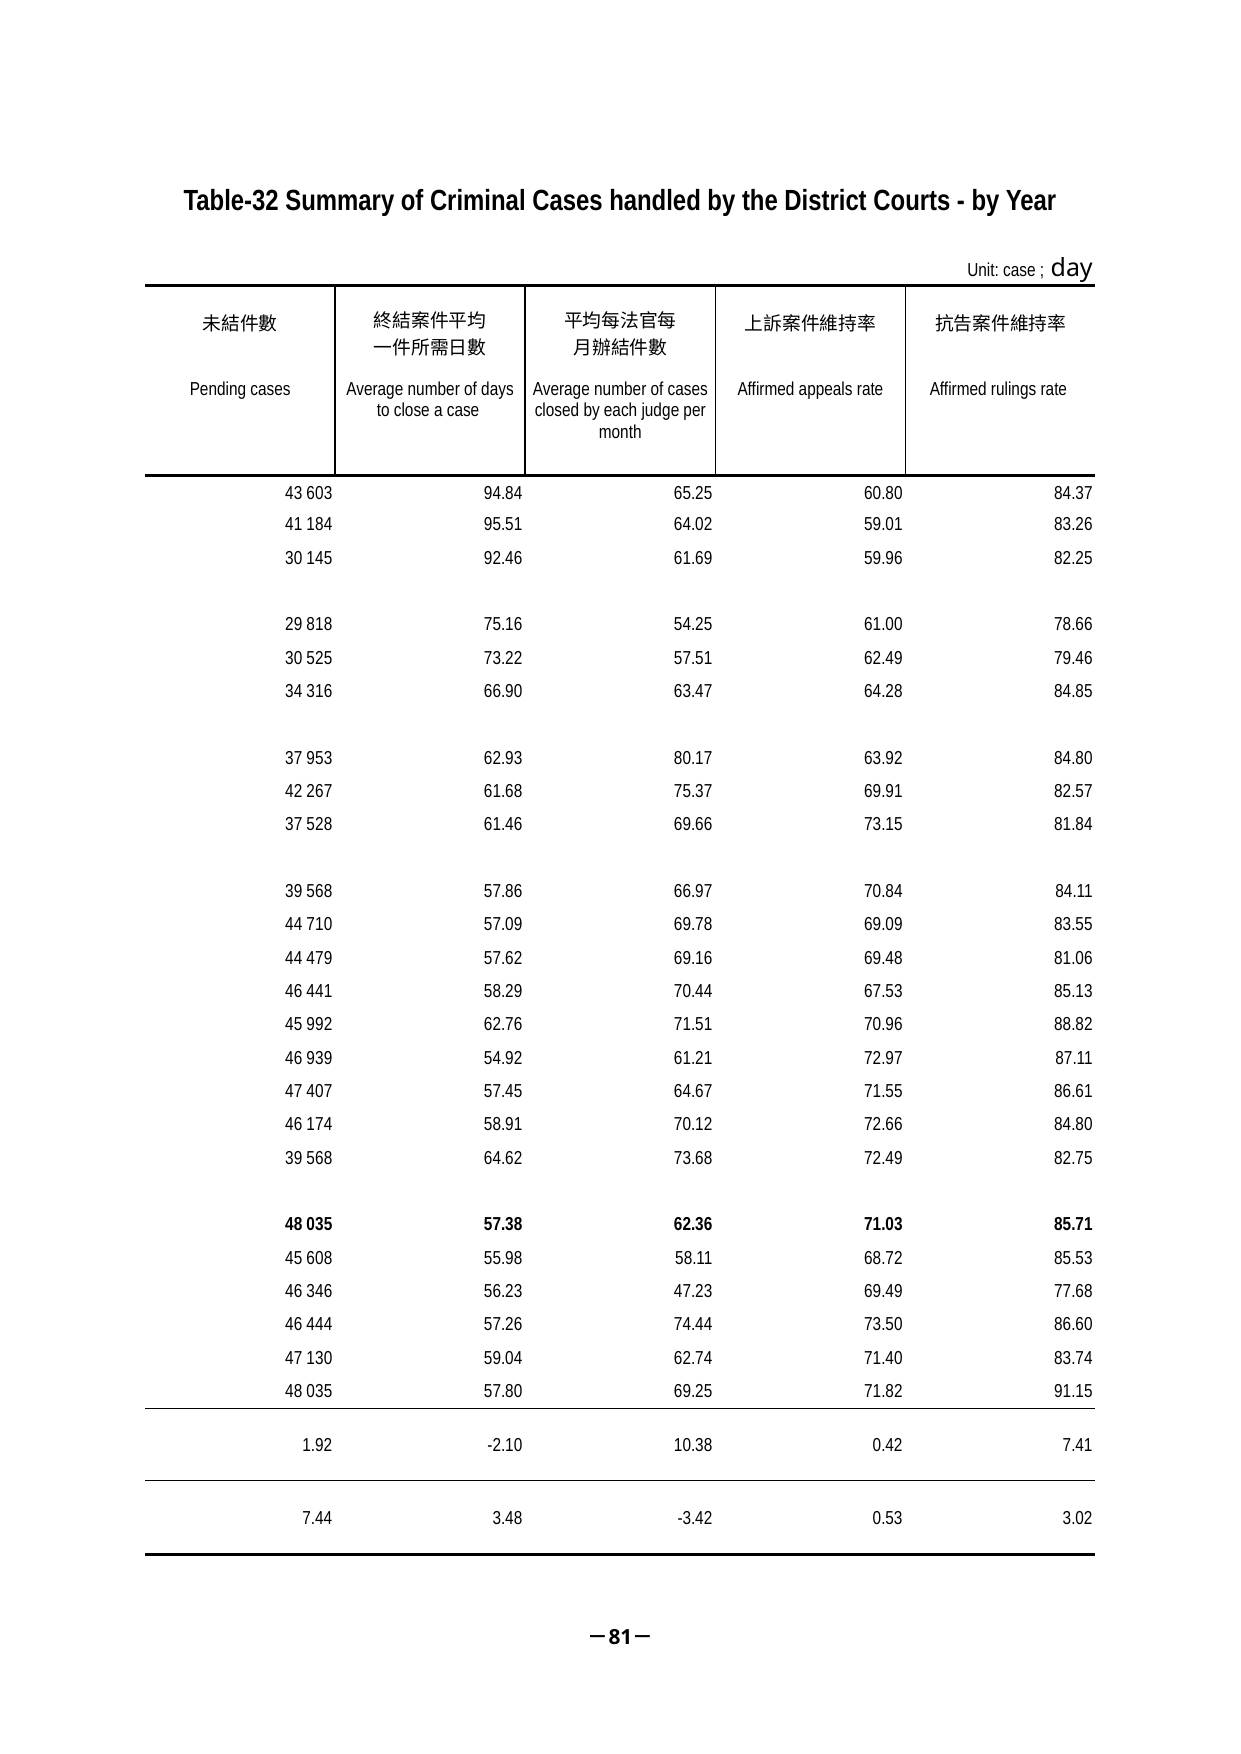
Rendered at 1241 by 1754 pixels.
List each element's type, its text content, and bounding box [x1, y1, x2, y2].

table_cell [905, 1174, 1095, 1207]
table_cell 88.82 [905, 1008, 1095, 1041]
table_cell 55.98 [335, 1241, 525, 1274]
table_cell 69.48 [715, 941, 905, 974]
table_cell 44 479 [145, 941, 335, 974]
table_cell 69.66 [525, 808, 715, 841]
table_cell 57.51 [525, 641, 715, 674]
table_cell 62.74 [525, 1341, 715, 1374]
table_cell -2.10 [335, 1409, 525, 1480]
table_cell 79.46 [905, 641, 1095, 674]
table_cell 39 568 [145, 1141, 335, 1174]
table_cell 62.36 [525, 1208, 715, 1241]
table_cell 71.40 [715, 1341, 905, 1374]
table_cell 83.74 [905, 1341, 1095, 1374]
table_cell 70.84 [715, 874, 905, 907]
table_cell 3.48 [335, 1481, 525, 1553]
table_cell 57.26 [335, 1308, 525, 1341]
table_cell 58.11 [525, 1241, 715, 1274]
table_cell 57.80 [335, 1374, 525, 1407]
table_header 平均每法官每 月辦結件數 [526, 287, 715, 378]
table_cell 57.86 [335, 874, 525, 907]
table_cell 30 525 [145, 641, 335, 674]
table_cell 7.44 [145, 1481, 335, 1553]
table_cell 67.53 [715, 974, 905, 1007]
table_cell 72.66 [715, 1108, 905, 1141]
table_cell 7.41 [905, 1409, 1095, 1480]
table_cell 84.85 [905, 674, 1095, 707]
table_cell 57.62 [335, 941, 525, 974]
table_cell 66.90 [335, 674, 525, 707]
table_cell 84.80 [905, 741, 1095, 774]
table_cell 61.68 [335, 774, 525, 807]
table_cell 73.50 [715, 1308, 905, 1341]
table_cell [335, 1174, 525, 1207]
table_cell 46 441 [145, 974, 335, 1007]
table_cell 34 316 [145, 674, 335, 707]
table_cell 57.09 [335, 908, 525, 941]
table_cell Affirmed rulings rate [906, 378, 1095, 472]
table_cell 59.01 [715, 508, 905, 541]
table_cell [145, 1174, 335, 1207]
table_cell 0.42 [715, 1409, 905, 1480]
table_cell Affirmed appeals rate [716, 378, 905, 472]
table_cell 80.17 [525, 741, 715, 774]
table_header 抗告案件維持率 [906, 287, 1095, 378]
table_cell [905, 708, 1095, 741]
table_cell 81.84 [905, 808, 1095, 841]
table_cell 30 145 [145, 541, 335, 574]
table_cell 58.91 [335, 1108, 525, 1141]
table_cell 0.53 [715, 1481, 905, 1553]
table_header 終結案件平均 一件所需日數 [336, 287, 524, 378]
table_cell 54.25 [525, 608, 715, 641]
table_header 上訴案件維持率 [716, 287, 905, 378]
table_cell 71.55 [715, 1074, 905, 1107]
table_cell 44 710 [145, 908, 335, 941]
table_cell 39 568 [145, 874, 335, 907]
table_cell 70.96 [715, 1008, 905, 1041]
table_cell 73.22 [335, 641, 525, 674]
table_cell [525, 574, 715, 607]
table_cell 94.84 [335, 477, 525, 507]
table_cell [335, 574, 525, 607]
table_cell 46 939 [145, 1041, 335, 1074]
table_cell [715, 841, 905, 874]
table_cell [525, 841, 715, 874]
table_cell 78.66 [905, 608, 1095, 641]
table_cell 43 603 [145, 477, 335, 507]
table_cell 57.45 [335, 1074, 525, 1107]
table_cell 70.12 [525, 1108, 715, 1141]
table_cell 63.47 [525, 674, 715, 707]
table_cell 91.15 [905, 1374, 1095, 1407]
table_cell 47 407 [145, 1074, 335, 1107]
table_cell 75.16 [335, 608, 525, 641]
table_cell 64.62 [335, 1141, 525, 1174]
table_cell 69.25 [525, 1374, 715, 1407]
table_cell [525, 1174, 715, 1207]
table_cell 64.02 [525, 508, 715, 541]
table_cell 48 035 [145, 1208, 335, 1241]
table_cell Pending cases [145, 378, 334, 472]
table_cell 82.57 [905, 774, 1095, 807]
table_cell 87.11 [905, 1041, 1095, 1074]
text Table-32 Summary of Criminal Cases handled by the District Courts - by Year [148, 183, 1092, 217]
table_cell 48 035 [145, 1374, 335, 1407]
table_cell Average number of cases closed by each judge per month [526, 378, 715, 472]
table_cell [905, 574, 1095, 607]
table_cell 60.80 [715, 477, 905, 507]
table_cell 92.46 [335, 541, 525, 574]
table_cell 71.51 [525, 1008, 715, 1041]
table_cell [335, 708, 525, 741]
table_header 未結件數 [145, 287, 334, 378]
table_cell 95.51 [335, 508, 525, 541]
table_cell 83.55 [905, 908, 1095, 941]
table_cell 82.75 [905, 1141, 1095, 1174]
table_cell 70.44 [525, 974, 715, 1007]
table_cell 66.97 [525, 874, 715, 907]
table_cell 72.97 [715, 1041, 905, 1074]
table_cell [145, 841, 335, 874]
table_cell 68.72 [715, 1241, 905, 1274]
table_cell 45 992 [145, 1008, 335, 1041]
table_cell [145, 574, 335, 607]
table_cell [335, 841, 525, 874]
table_cell 61.69 [525, 541, 715, 574]
table_cell 47 130 [145, 1341, 335, 1374]
table_cell 81.06 [905, 941, 1095, 974]
table_cell 71.82 [715, 1374, 905, 1407]
table_cell 3.02 [905, 1481, 1095, 1553]
table_cell 42 267 [145, 774, 335, 807]
table_cell 73.15 [715, 808, 905, 841]
table_cell 84.80 [905, 1108, 1095, 1141]
table_cell 62.93 [335, 741, 525, 774]
table_cell 65.25 [525, 477, 715, 507]
table_cell 69.91 [715, 774, 905, 807]
table_cell [715, 708, 905, 741]
table_cell 61.21 [525, 1041, 715, 1074]
table_cell 59.96 [715, 541, 905, 574]
table_cell 77.68 [905, 1274, 1095, 1307]
table_cell 61.00 [715, 608, 905, 641]
table_cell 59.04 [335, 1341, 525, 1374]
table_cell 84.11 [905, 874, 1095, 907]
table_cell 75.37 [525, 774, 715, 807]
table_cell [715, 574, 905, 607]
table_cell 83.26 [905, 508, 1095, 541]
table_cell 61.46 [335, 808, 525, 841]
table_cell 74.44 [525, 1308, 715, 1341]
table_cell 85.71 [905, 1208, 1095, 1241]
table_cell 62.76 [335, 1008, 525, 1041]
table_cell 57.38 [335, 1208, 525, 1241]
table_cell -3.42 [525, 1481, 715, 1553]
table_cell 41 184 [145, 508, 335, 541]
table_cell Average number of days to close a case [336, 378, 524, 472]
table_cell 69.49 [715, 1274, 905, 1307]
table_cell 1.92 [145, 1409, 335, 1480]
table_cell 37 953 [145, 741, 335, 774]
table_cell 85.53 [905, 1241, 1095, 1274]
table_cell [525, 708, 715, 741]
table_cell 62.49 [715, 641, 905, 674]
table_cell 64.28 [715, 674, 905, 707]
table_cell 46 346 [145, 1274, 335, 1307]
table_cell 10.38 [525, 1409, 715, 1480]
table_cell 46 174 [145, 1108, 335, 1141]
table_cell 82.25 [905, 541, 1095, 574]
table_cell 64.67 [525, 1074, 715, 1107]
text Unit: case ; day [148, 250, 1092, 284]
table_cell 86.61 [905, 1074, 1095, 1107]
table_cell 84.37 [905, 477, 1095, 507]
table_cell 46 444 [145, 1308, 335, 1341]
table_cell 71.03 [715, 1208, 905, 1241]
table_cell [715, 1174, 905, 1207]
table_cell 56.23 [335, 1274, 525, 1307]
table_cell 54.92 [335, 1041, 525, 1074]
table_cell 45 608 [145, 1241, 335, 1274]
table_cell 58.29 [335, 974, 525, 1007]
table_cell 47.23 [525, 1274, 715, 1307]
table_cell 72.49 [715, 1141, 905, 1174]
table_cell 29 818 [145, 608, 335, 641]
table_cell [145, 708, 335, 741]
table_cell 69.78 [525, 908, 715, 941]
table_cell 63.92 [715, 741, 905, 774]
table_cell 69.16 [525, 941, 715, 974]
table_cell 86.60 [905, 1308, 1095, 1341]
table_cell 69.09 [715, 908, 905, 941]
table_cell 73.68 [525, 1141, 715, 1174]
table_cell 37 528 [145, 808, 335, 841]
table_cell [905, 841, 1095, 874]
table_cell 85.13 [905, 974, 1095, 1007]
